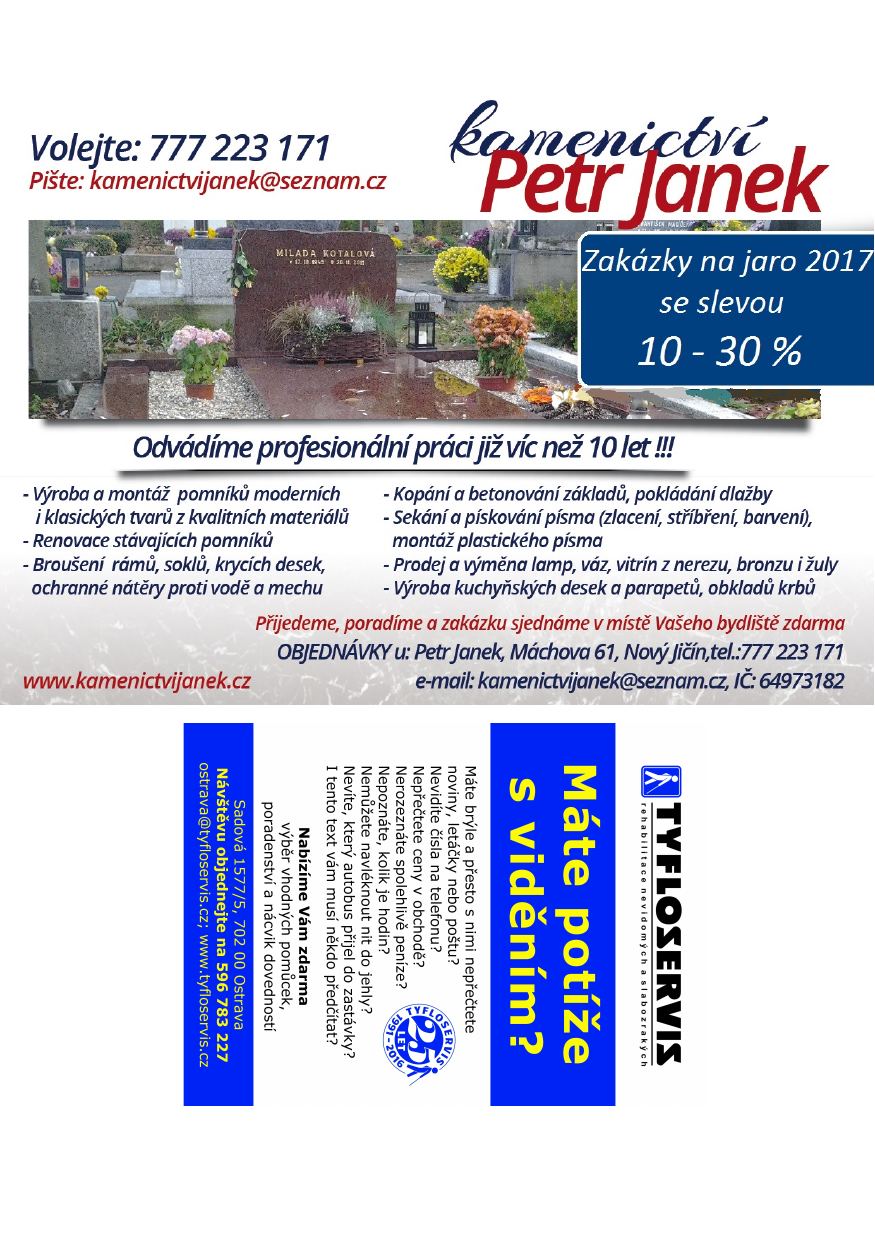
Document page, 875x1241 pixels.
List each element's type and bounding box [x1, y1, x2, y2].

picture [183, 723, 707, 1106]
picture [0, 88, 874, 705]
